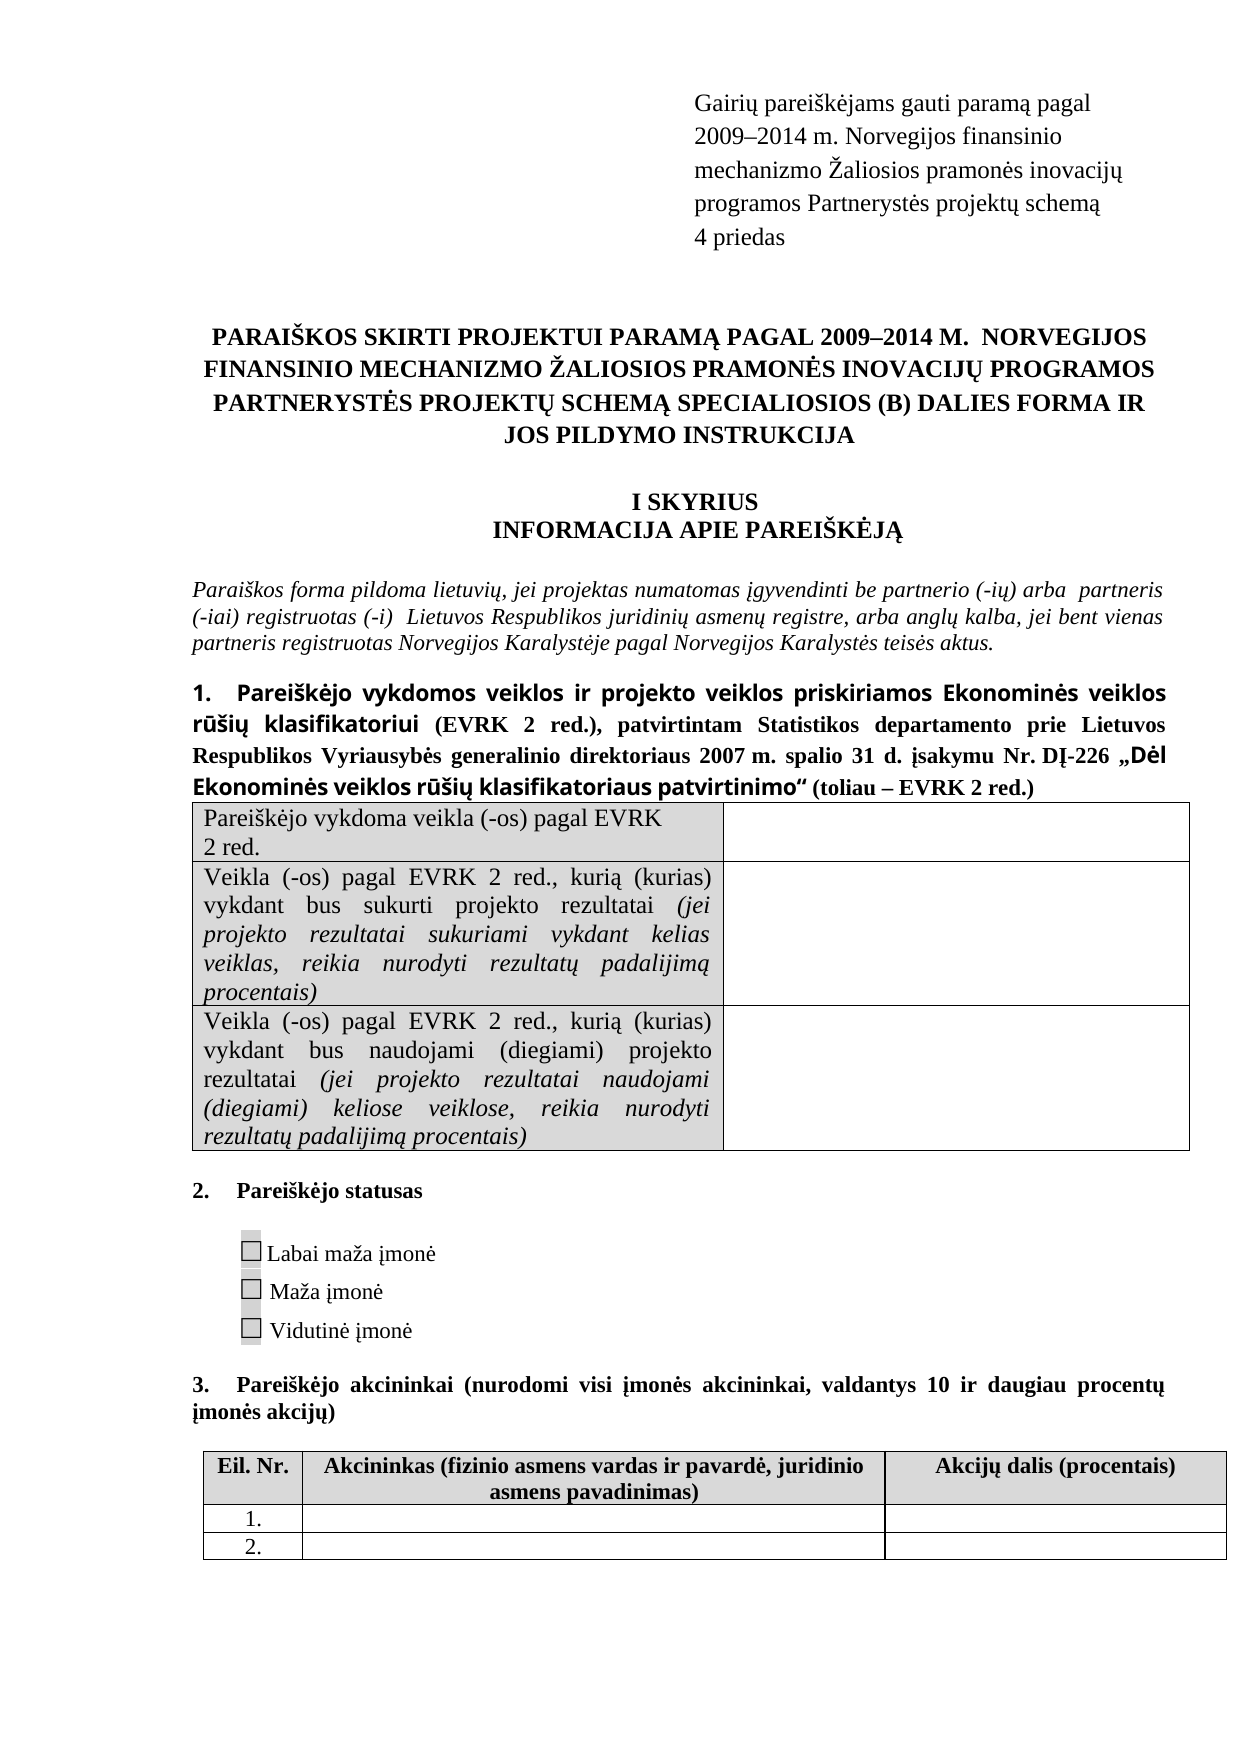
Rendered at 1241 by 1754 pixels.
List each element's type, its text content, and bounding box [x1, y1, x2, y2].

table_cell [303, 1533, 884, 1559]
text I SKYRIUS [229, 487, 1167, 515]
table_cell [886, 1533, 1226, 1559]
text PARAIŠKOS SKIRTI PROJEKTUI PARAMĄ PAGAL 2009–2014 M. NORVEGIJOS FINANSINIO MECHANIZMO ŽALIOSIOS PRAMONĖS INOVACIJŲ PROGRAMOS PARTNERYSTĖS PROJEKTŲ SCHEMĄ SPECIALIOSIOS (B) DALIES FORMA IR JOS PILDYMO INSTRUKCIJA [192, 322, 1167, 449]
table_cell Veikla (-os) pagal EVRK 2 red., kurią (kurias) vykdant bus naudojami (diegiami) projekto rezultatai (jei projekto rezultatai naudojami (diegiami) keliose veiklose, reikia nurodyti rezultatų padalijimą procentais) [193, 1006, 723, 1150]
table_header Pareiškėjo vykdoma veikla (-os) pagal EVRK 2 red. [193, 803, 723, 861]
table_header Akcijų dalis (procentais) [886, 1452, 1226, 1504]
table_cell [724, 862, 1189, 1005]
text programos Partnerystės projektų schemą [694, 188, 1167, 217]
table_cell Veikla (-os) pagal EVRK 2 red., kurią (kurias) vykdant bus sukurti projekto rezultatai (jei projekto rezultatai sukuriami vykdant kelias veiklas, reikia nurodyti rezultatų padalijimą procentais) [193, 862, 723, 1005]
table_cell 1. [204, 1505, 302, 1532]
text □ Maža įmonė [229, 1268, 1167, 1307]
table_cell [724, 1006, 1189, 1150]
text 3. Pareiškėjo akcininkai (nurodomi visi įmonės akcininkai, valdantys 10 ir daugiau procentų įmonės akcijų) [192, 1372, 1167, 1424]
text INFORMACIJA APIE PAREIŠKĖJĄ [229, 515, 1167, 544]
text 2009–2014 m. Norvegijos finansinio [694, 121, 1167, 150]
text mechanizmo Žaliosios pramonės inovacijų [694, 155, 1167, 184]
text 4 priedas [694, 222, 1167, 251]
text Gairių pareiškėjams gauti paramą pagal [694, 88, 1167, 117]
text 2. Pareiškėjo statusas [192, 1177, 1167, 1204]
table_header Akcininkas (fizinio asmens vardas ir pavardė, juridinio asmens pavadinimas) [303, 1452, 884, 1504]
table_cell [303, 1505, 884, 1532]
table_cell 2. [204, 1533, 302, 1559]
table_header [724, 803, 1189, 861]
text □ Vidutinė įmonė [229, 1307, 1167, 1345]
text 1. Pareiškėjo vykdomos veiklos ir projekto veiklos priskiriamos Ekonominės veiklos rūšių klasifikatoriui (EVRK 2 red.), patvirtintam Statistikos departamento prie Lietuvos Respublikos Vyriausybės generalinio direktoriaus 2007 m. spalio 31 d. įsakymu Nr. DĮ-226 „Dėl Ekonominės veiklos rūšių klasifikatoriaus patvirtinimo“ (toliau – EVRK 2 red.) [192, 677, 1167, 802]
table_header Eil. Nr. [204, 1452, 302, 1504]
text Paraiškos forma pildoma lietuvių, jei projektas numatomas įgyvendinti be partnerio (-ių) arba partneris (-iai) registruotas (-i) Lietuvos Respublikos juridinių asmenų registre, arba anglų kalba, jei bent vienas partneris registruotas Norvegijos Karalystėje pagal Norvegijos Karalystės teisės aktus. [192, 576, 1167, 655]
table_cell [886, 1505, 1226, 1532]
text □ Labai maža įmonė [229, 1230, 1167, 1268]
